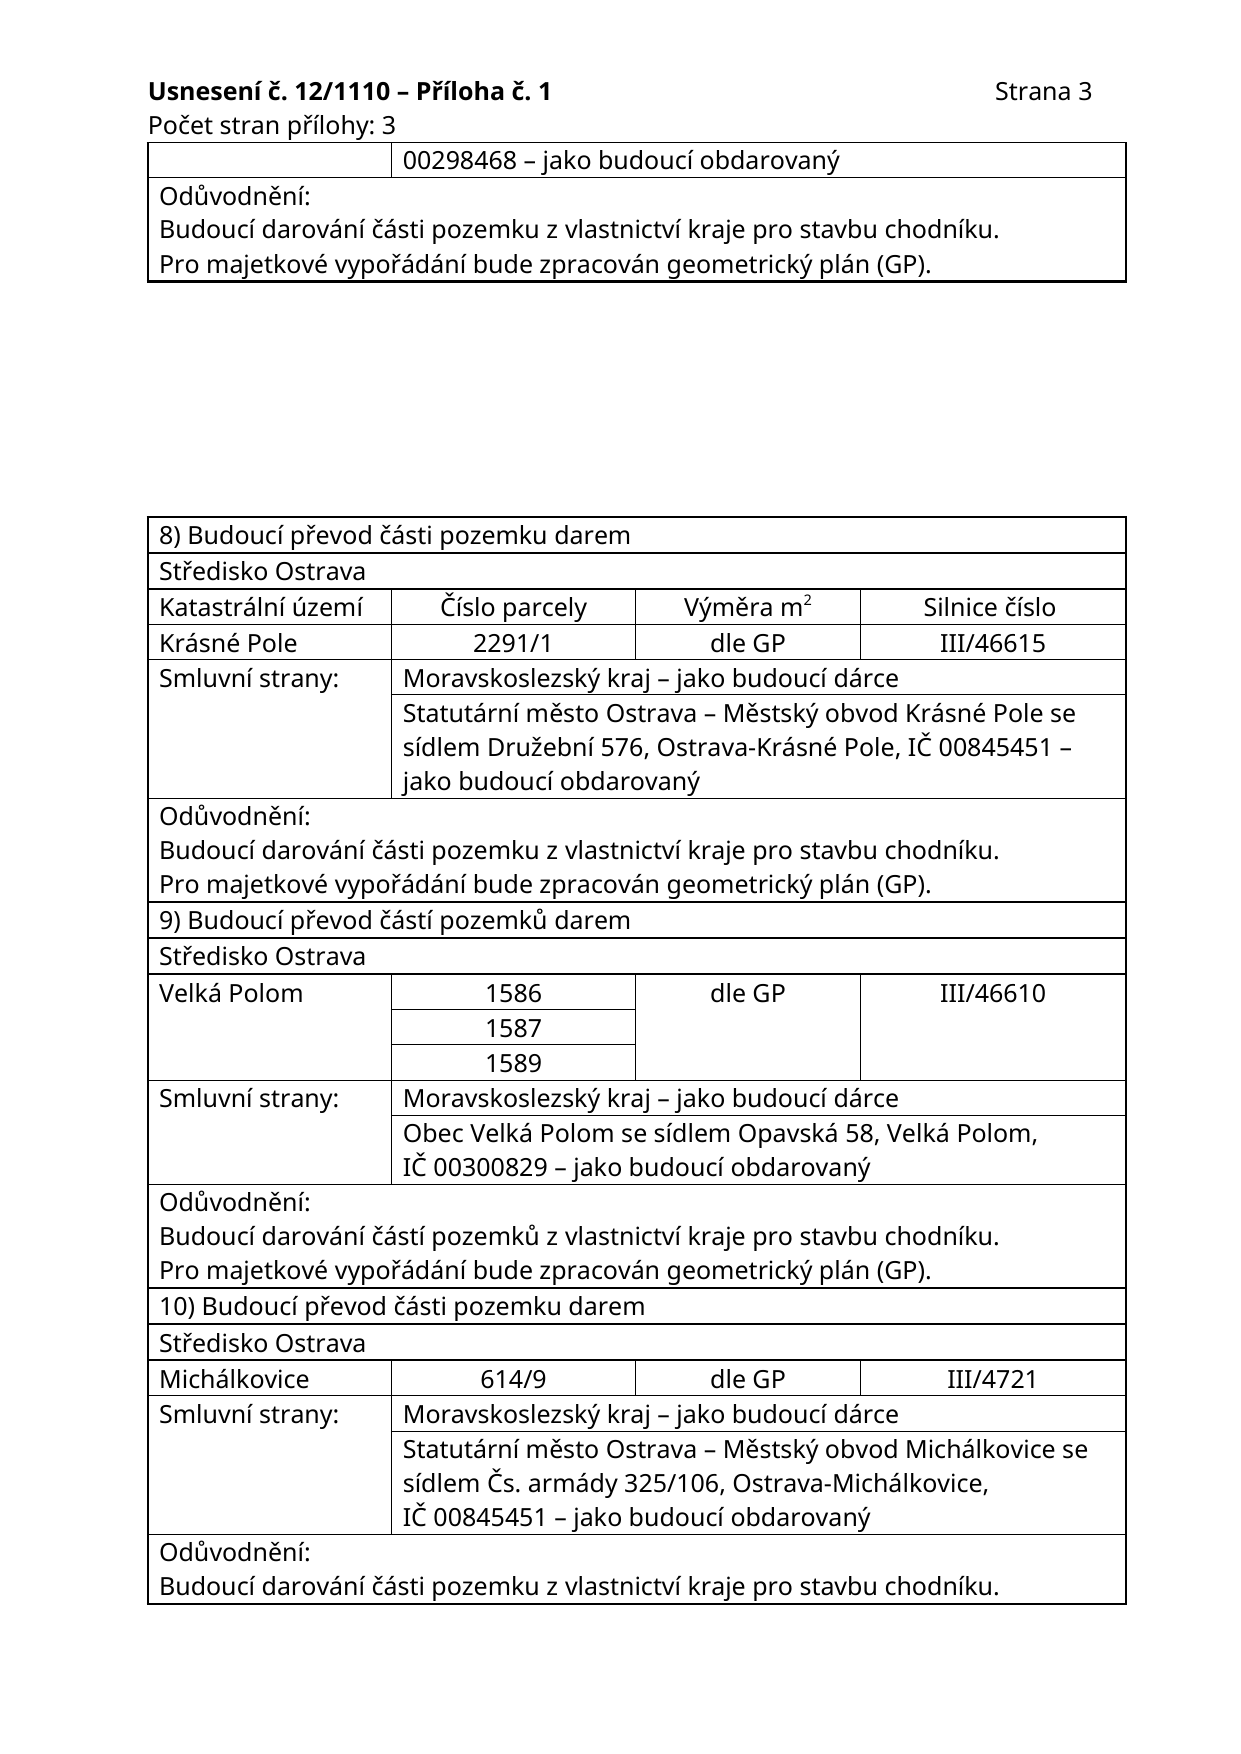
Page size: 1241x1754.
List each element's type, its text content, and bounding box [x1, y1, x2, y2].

table_cell 10) Budoucí převod části pozemku darem [149, 1289, 1125, 1323]
table_cell 1587 [392, 1010, 635, 1044]
table_cell Silnice číslo [861, 590, 1125, 624]
table_cell Číslo parcely [392, 590, 635, 624]
table_cell Moravskoslezský kraj – jako budoucí dárce [392, 660, 1125, 694]
table_cell 2291/1 [392, 625, 635, 659]
table_cell Moravskoslezský kraj – jako budoucí dárce [392, 1396, 1125, 1431]
table_cell Středisko Ostrava [149, 939, 1125, 973]
table_cell Odůvodnění: Budoucí darování části pozemku z vlastnictví kraje pro stavbu chodníku. [149, 1535, 1125, 1603]
table_cell Michálkovice [149, 1361, 391, 1395]
table_cell Středisko Ostrava [149, 1325, 1125, 1359]
table_cell III/4721 [861, 1361, 1125, 1395]
table_cell Statutární město Ostrava – Městský obvod Krásné Pole se sídlem Družební 576, Ostrava-Krásné Pole, IČ 00845451 – jako budoucí obdarovaný [392, 695, 1125, 798]
table_cell dle GP [636, 625, 860, 659]
table_cell Smluvní strany: [149, 660, 391, 798]
table_cell III/46615 [861, 625, 1125, 659]
table_cell 1589 [392, 1045, 635, 1079]
table_cell III/46610 [861, 975, 1125, 1079]
table_cell Odůvodnění: Budoucí darování části pozemku z vlastnictví kraje pro stavbu chodníku. Pro majetkové vypořádání bude zpracován geometrický plán (GP). [149, 178, 1125, 280]
table_cell [149, 143, 391, 177]
table_cell Smluvní strany: [149, 1396, 391, 1534]
table_cell dle GP [636, 1361, 860, 1395]
table_cell Smluvní strany: [149, 1081, 391, 1184]
table_cell 9) Budoucí převod částí pozemků darem [149, 903, 1125, 937]
table_cell Odůvodnění: Budoucí darování částí pozemků z vlastnictví kraje pro stavbu chodníku. Pro majetkové vypořádání bude zpracován geometrický plán (GP). [149, 1185, 1125, 1287]
table_cell Výměra m2 [636, 590, 860, 624]
table_cell Obec Velká Polom se sídlem Opavská 58, Velká Polom, IČ 00300829 – jako budoucí obdarovaný [392, 1116, 1125, 1184]
table_cell Krásné Pole [149, 625, 391, 659]
table_cell 1586 [392, 975, 635, 1009]
table_cell Statutární město Ostrava – Městský obvod Michálkovice se sídlem Čs. armády 325/106, Ostrava-Michálkovice, IČ 00845451 – jako budoucí obdarovaný [392, 1432, 1125, 1534]
table_cell Odůvodnění: Budoucí darování části pozemku z vlastnictví kraje pro stavbu chodníku. Pro majetkové vypořádání bude zpracován geometrický plán (GP). [149, 799, 1125, 901]
table_cell Velká Polom [149, 975, 391, 1079]
table_cell Středisko Ostrava [149, 554, 1125, 588]
table_cell 614/9 [392, 1361, 635, 1395]
table_cell 00298468 – jako budoucí obdarovaný [392, 143, 1125, 177]
table_cell dle GP [636, 975, 860, 1079]
table_cell Katastrální území [149, 590, 391, 624]
table_header 8) Budoucí převod části pozemku darem [149, 518, 1125, 552]
table_cell Moravskoslezský kraj – jako budoucí dárce [392, 1081, 1125, 1114]
